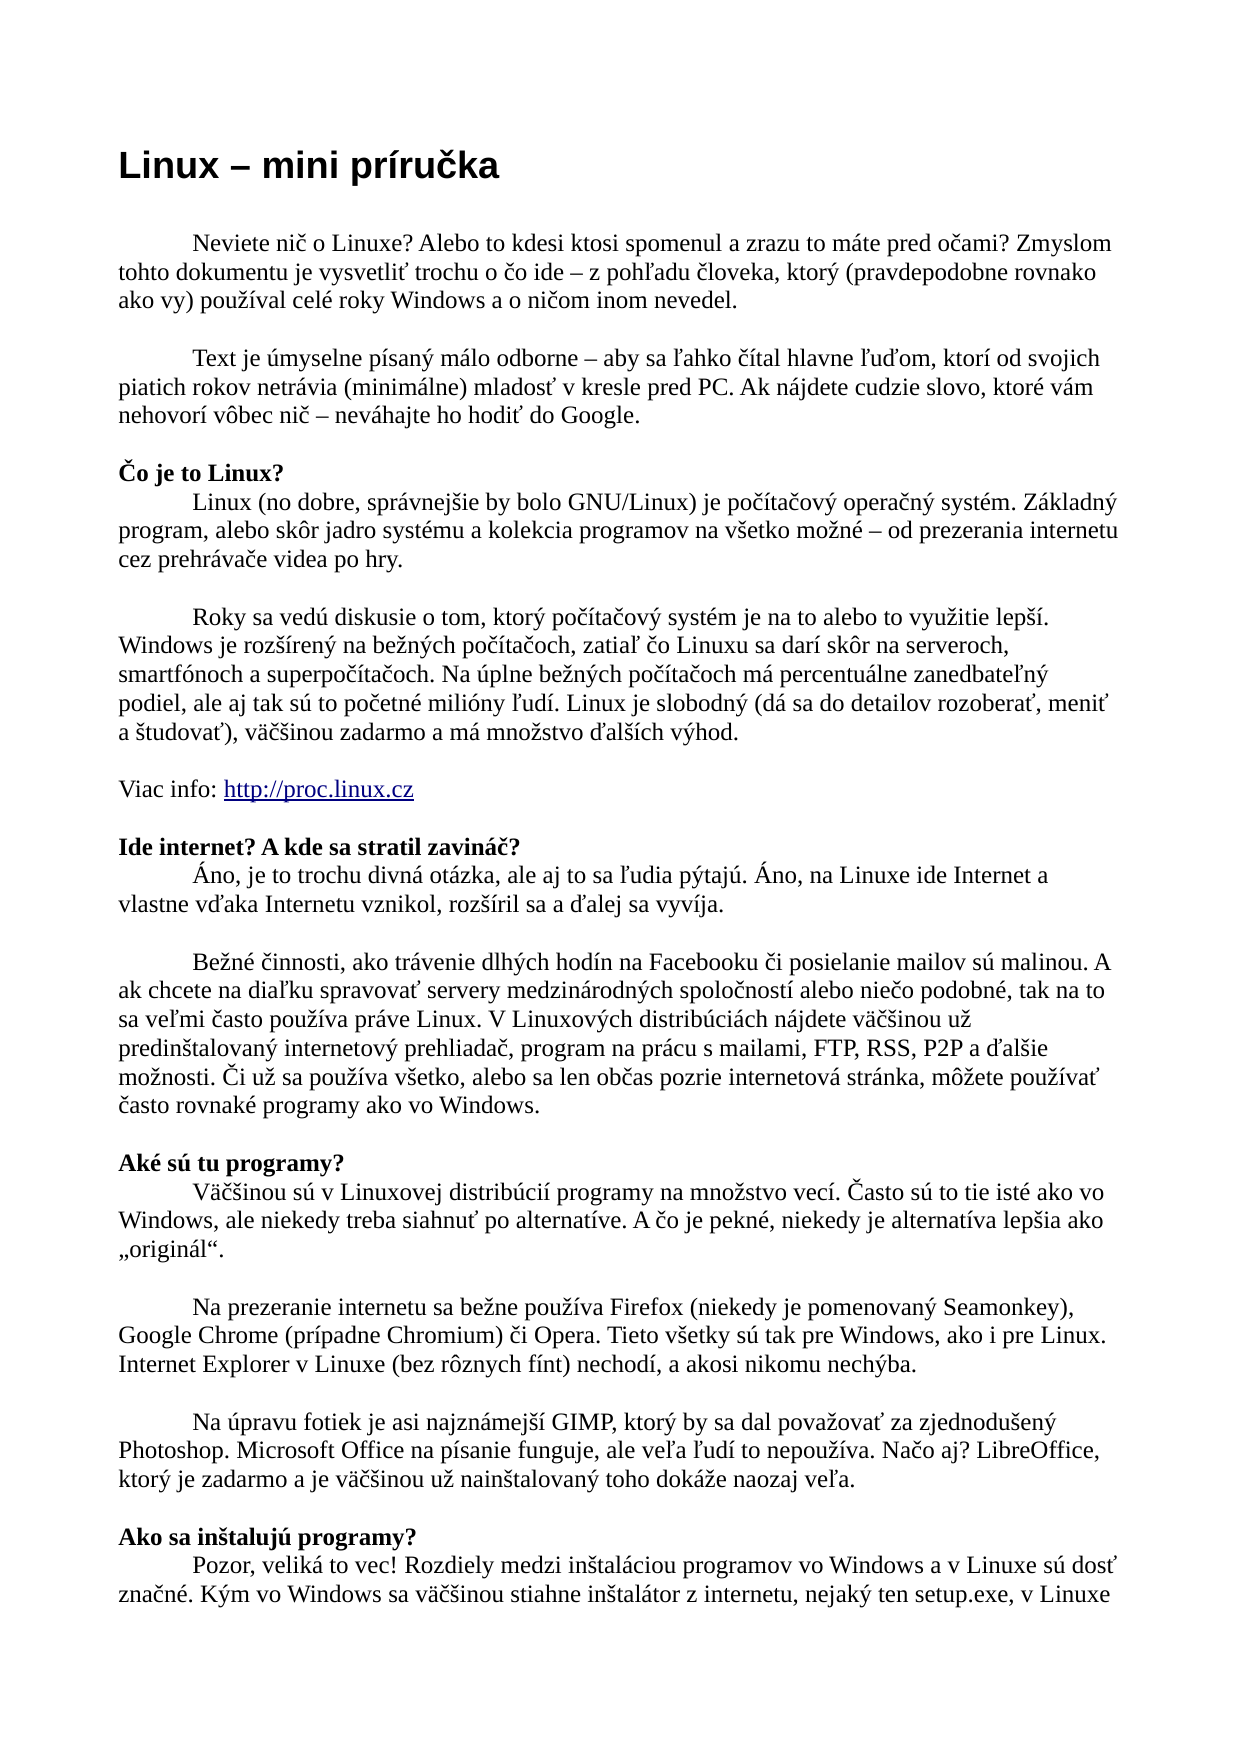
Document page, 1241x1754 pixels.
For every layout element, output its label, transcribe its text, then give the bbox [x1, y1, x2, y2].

text Ide internet? A kde sa stratil zavináč? [118, 832, 1122, 861]
text Pozor, veliká to vec! Rozdiely medzi inštaláciou programov vo Windows a v Linuxe sú dosť značné. Kým vo Windows sa väčšinou stiahne inštalátor z internetu, nejaký ten setup.exe, v Linuxe [118, 1551, 1122, 1608]
text Ako sa inštalujú programy? [118, 1522, 1122, 1551]
text Neviete nič o Linuxe? Alebo to kdesi ktosi spomenul a zrazu to máte pred očami? Zmyslom tohto dokumentu je vysvetliť trochu o čo ide – z pohľadu človeka, ktorý (pravdepodobne rovnako ako vy) používal celé roky Windows a o ničom inom nevedel. [118, 228, 1122, 314]
text Väčšinou sú v Linuxovej distribúcií programy na množstvo vecí. Často sú to tie isté ako vo Windows, ale niekedy treba siahnuť po alternatíve. A čo je pekné, niekedy je alternatíva lepšia ako „originál“. [118, 1177, 1122, 1263]
subtitle Linux – mini príručka [118, 143, 1122, 187]
text Áno, je to trochu divná otázka, ale aj to sa ľudia pýtajú. Áno, na Linuxe ide Internet a vlastne vďaka Internetu vznikol, rozšíril sa a ďalej sa vyvíja. [118, 861, 1122, 918]
text Roky sa vedú diskusie o tom, ktorý počítačový systém je na to alebo to využitie lepší. Windows je rozšírený na bežných počítačoch, zatiaľ čo Linuxu sa darí skôr na serveroch, smartfónoch a superpočítačoch. Na úplne bežných počítačoch má percentuálne zanedbateľný podiel, ale aj tak sú to početné milióny ľudí. Linux je slobodný (dá sa do detailov rozoberať, meniť a študovať), väčšinou zadarmo a má množstvo ďalších výhod. [118, 602, 1122, 746]
text Čo je to Linux? [118, 458, 1122, 487]
text Aké sú tu programy? [118, 1148, 1122, 1177]
text Linux (no dobre, správnejšie by bolo GNU/Linux) je počítačový operačný systém. Základný program, alebo skôr jadro systému a kolekcia programov na všetko možné – od prezerania internetu cez prehrávače videa po hry. [118, 487, 1122, 573]
text Text je úmyselne písaný málo odborne – aby sa ľahko čítal hlavne ľuďom, ktorí od svojich piatich rokov netrávia (minimálne) mladosť v kresle pred PC. Ak nájdete cudzie slovo, ktoré vám nehovorí vôbec nič – neváhajte ho hodiť do Google. [118, 343, 1122, 429]
text Bežné činnosti, ako trávenie dlhých hodín na Facebooku či posielanie mailov sú malinou. A ak chcete na diaľku spravovať servery medzinárodných spoločností alebo niečo podobné, tak na to sa veľmi často používa práve Linux. V Linuxových distribúciách nájdete väčšinou už predinštalovaný internetový prehliadač, program na prácu s mailami, FTP, RSS, P2P a ďalšie možnosti. Či už sa používa všetko, alebo sa len občas pozrie internetová stránka, môžete používať často rovnaké programy ako vo Windows. [118, 947, 1122, 1119]
text Na úpravu fotiek je asi najznámejší GIMP, ktorý by sa dal považovať za zjednodušený Photoshop. Microsoft Office na písanie funguje, ale veľa ľudí to nepoužíva. Načo aj? LibreOffice, ktorý je zadarmo a je väčšinou už nainštalovaný toho dokáže naozaj veľa. [118, 1407, 1122, 1493]
text Viac info: http://proc.linux.cz [118, 774, 1122, 803]
text Na prezeranie internetu sa bežne používa Firefox (niekedy je pomenovaný Seamonkey), Google Chrome (prípadne Chromium) či Opera. Tieto všetky sú tak pre Windows, ako i pre Linux. Internet Explorer v Linuxe (bez rôznych fínt) nechodí, a akosi nikomu nechýba. [118, 1292, 1122, 1378]
